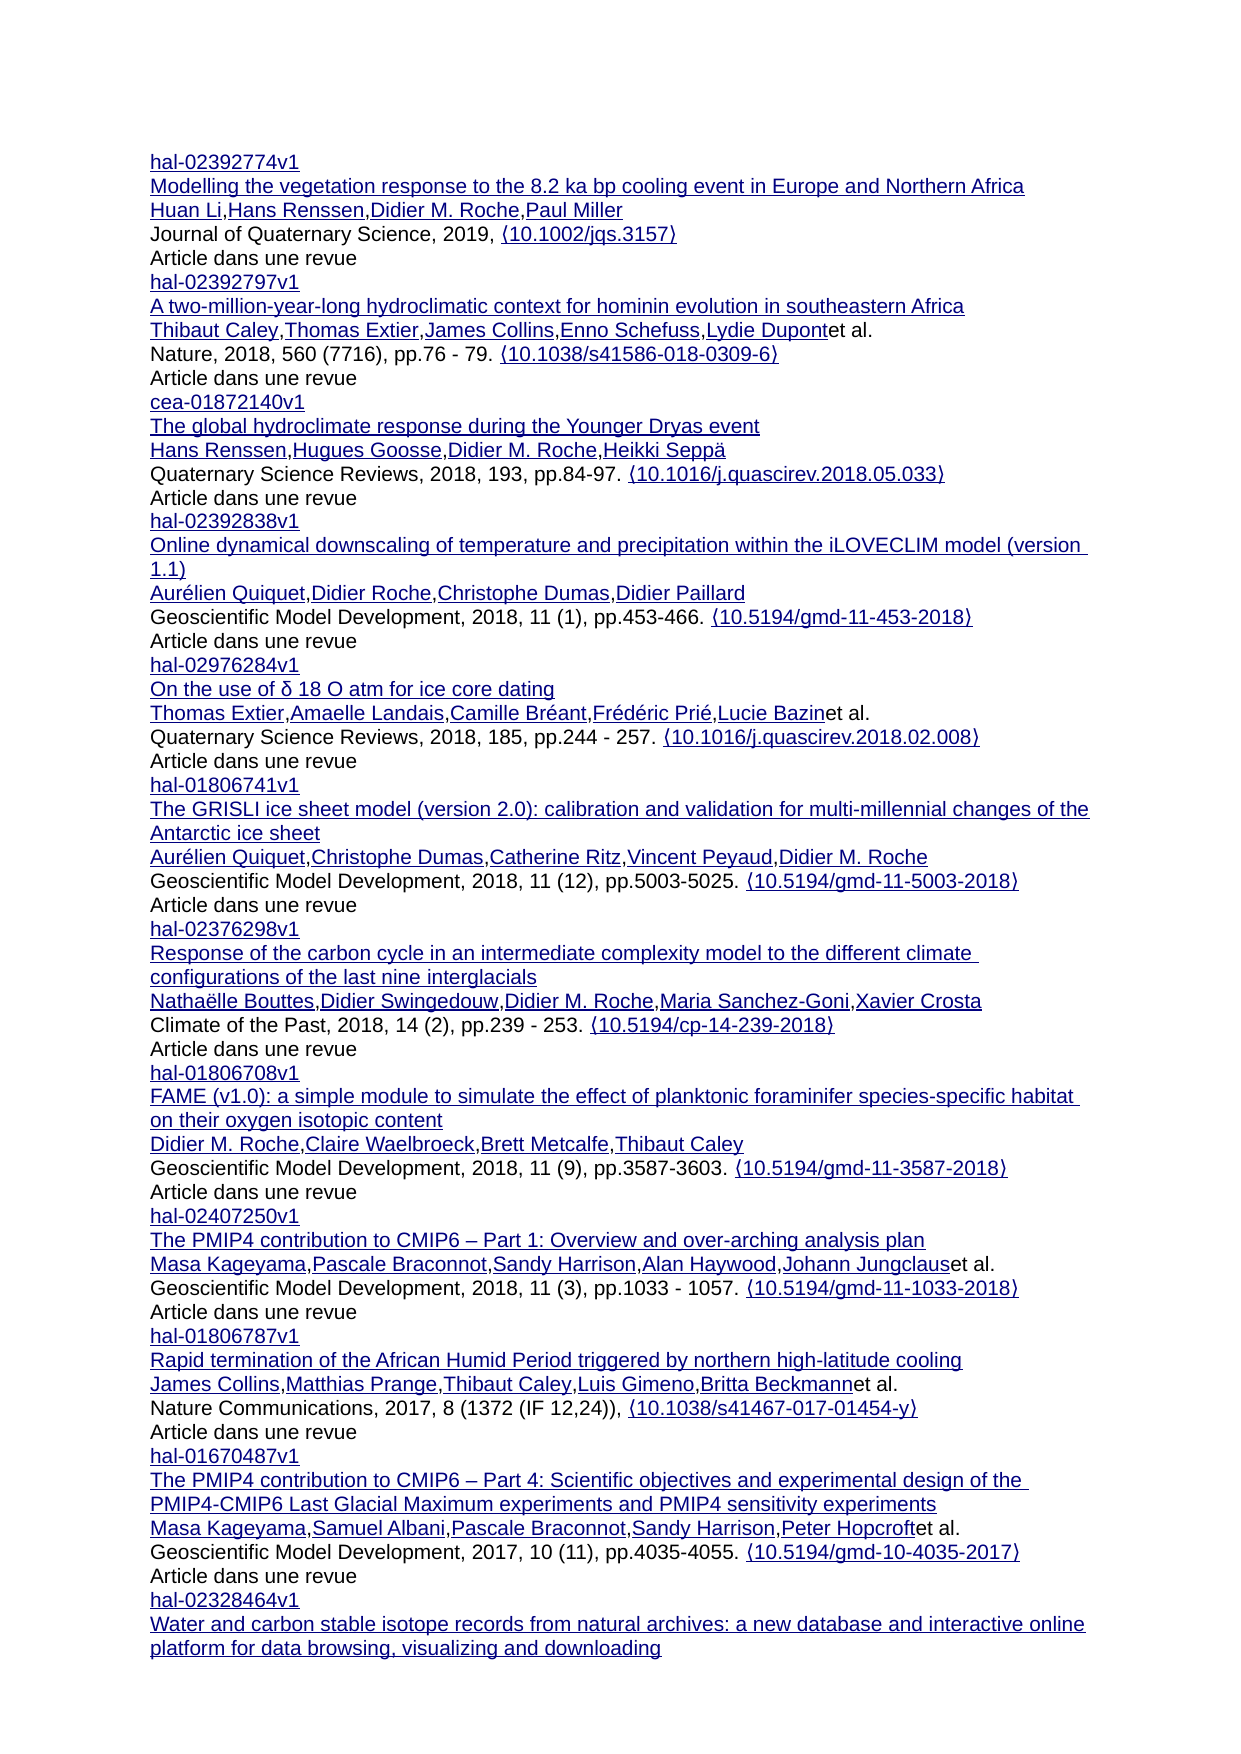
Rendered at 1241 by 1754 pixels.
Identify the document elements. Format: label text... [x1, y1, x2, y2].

table_cell Rapid termination of the African Humid Period triggered by northern high-latitude cooling James Collins,Matthias Prange,Thibaut Caley,Luis Gimeno,Britta Beckmannet al. Nature Communications, 2017, 8 (1372 (IF 12,24)), ⟨10.1038/s41467-017-01454-y⟩ Article dans une revue hal-01670487v1 [150, 1348, 1090, 1468]
table_cell The global hydroclimate response during the Younger Dryas event Hans Renssen,Hugues Goosse,Didier M. Roche,Heikki Seppä Quaternary Science Reviews, 2018, 193, pp.84-97. ⟨10.1016/j.quascirev.2018.05.033⟩ Article dans une revue hal-02392838v1 [150, 414, 1090, 533]
table_cell Online dynamical downscaling of temperature and precipitation within the iLOVECLIM model (version 1.1) Aurélien Quiquet,Didier Roche,Christophe Dumas,Didier Paillard Geoscientific Model Development, 2018, 11 (1), pp.453-466. ⟨10.5194/gmd-11-453-2018⟩ Article dans une revue hal-02976284v1 [150, 533, 1090, 677]
table_cell The GRISLI ice sheet model (version 2.0): calibration and validation for multi-millennial changes of the [150, 797, 1090, 818]
table_cell On the use of δ 18 O atm for ice core dating Thomas Extier,Amaelle Landais,Camille Bréant,Frédéric Prié,Lucie Bazinet al. Quaternary Science Reviews, 2018, 185, pp.244 - 257. ⟨10.1016/j.quascirev.2018.02.008⟩ Article dans une revue hal-01806741v1 [150, 677, 1090, 797]
table_cell Modelling the vegetation response to the 8.2 ka bp cooling event in Europe and Northern Africa Huan Li,Hans Renssen,Didier M. Roche,Paul Miller Journal of Quaternary Science, 2019, ⟨10.1002/jqs.3157⟩ Article dans une revue hal-02392797v1 [150, 174, 1090, 294]
table_cell Antarctic ice sheet Aurélien Quiquet,Christophe Dumas,Catherine Ritz,Vincent Peyaud,Didier M. Roche Geoscientific Model Development, 2018, 11 (12), pp.5003-5025. ⟨10.5194/gmd-11-5003-2018⟩ Article dans une revue hal-02376298v1 [150, 819, 1090, 941]
table_cell Response of the carbon cycle in an intermediate complexity model to the different climate configurations of the last nine interglacials Nathaëlle Bouttes,Didier Swingedouw,Didier M. Roche,Maria Sanchez-Goni,Xavier Crosta Climate of the Past, 2018, 14 (2), pp.239 - 253. ⟨10.5194/cp-14-239-2018⟩ Article dans une revue hal-01806708v1 [150, 941, 1090, 1084]
table_cell The PMIP4 contribution to CMIP6 – Part 4: Scientific objectives and experimental design of the PMIP4-CMIP6 Last Glacial Maximum experiments and PMIP4 sensitivity experiments Masa Kageyama,Samuel Albani,Pascale Braconnot,Sandy Harrison,Peter Hopcroftet al. Geoscientific Model Development, 2017, 10 (11), pp.4035-4055. ⟨10.5194/gmd-10-4035-2017⟩ Article dans une revue hal-02328464v1 [150, 1468, 1090, 1611]
table_cell Water and carbon stable isotope records from natural archives: a new database and interactive online platform for data browsing, visualizing and downloading [150, 1611, 1090, 1659]
table_cell FAME (v1.0): a simple module to simulate the effect of planktonic foraminifer species-specific habitat on their oxygen isotopic content Didier M. Roche,Claire Waelbroeck,Brett Metcalfe,Thibaut Caley Geoscientific Model Development, 2018, 11 (9), pp.3587-3603. ⟨10.5194/gmd-11-3587-2018⟩ Article dans une revue hal-02407250v1 [150, 1084, 1090, 1228]
table_cell hal-02392774v1 [150, 150, 1090, 174]
table_cell The PMIP4 contribution to CMIP6 – Part 1: Overview and over-arching analysis plan Masa Kageyama,Pascale Braconnot,Sandy Harrison,Alan Haywood,Johann Jungclauset al. Geoscientific Model Development, 2018, 11 (3), pp.1033 - 1057. ⟨10.5194/gmd-11-1033-2018⟩ Article dans une revue hal-01806787v1 [150, 1228, 1090, 1348]
table_cell A two-million-year-long hydroclimatic context for hominin evolution in southeastern Africa Thibaut Caley,Thomas Extier,James Collins,Enno Schefuss,Lydie Dupontet al. Nature, 2018, 560 (7716), pp.76 - 79. ⟨10.1038/s41586-018-0309-6⟩ Article dans une revue cea-01872140v1 [150, 294, 1090, 413]
